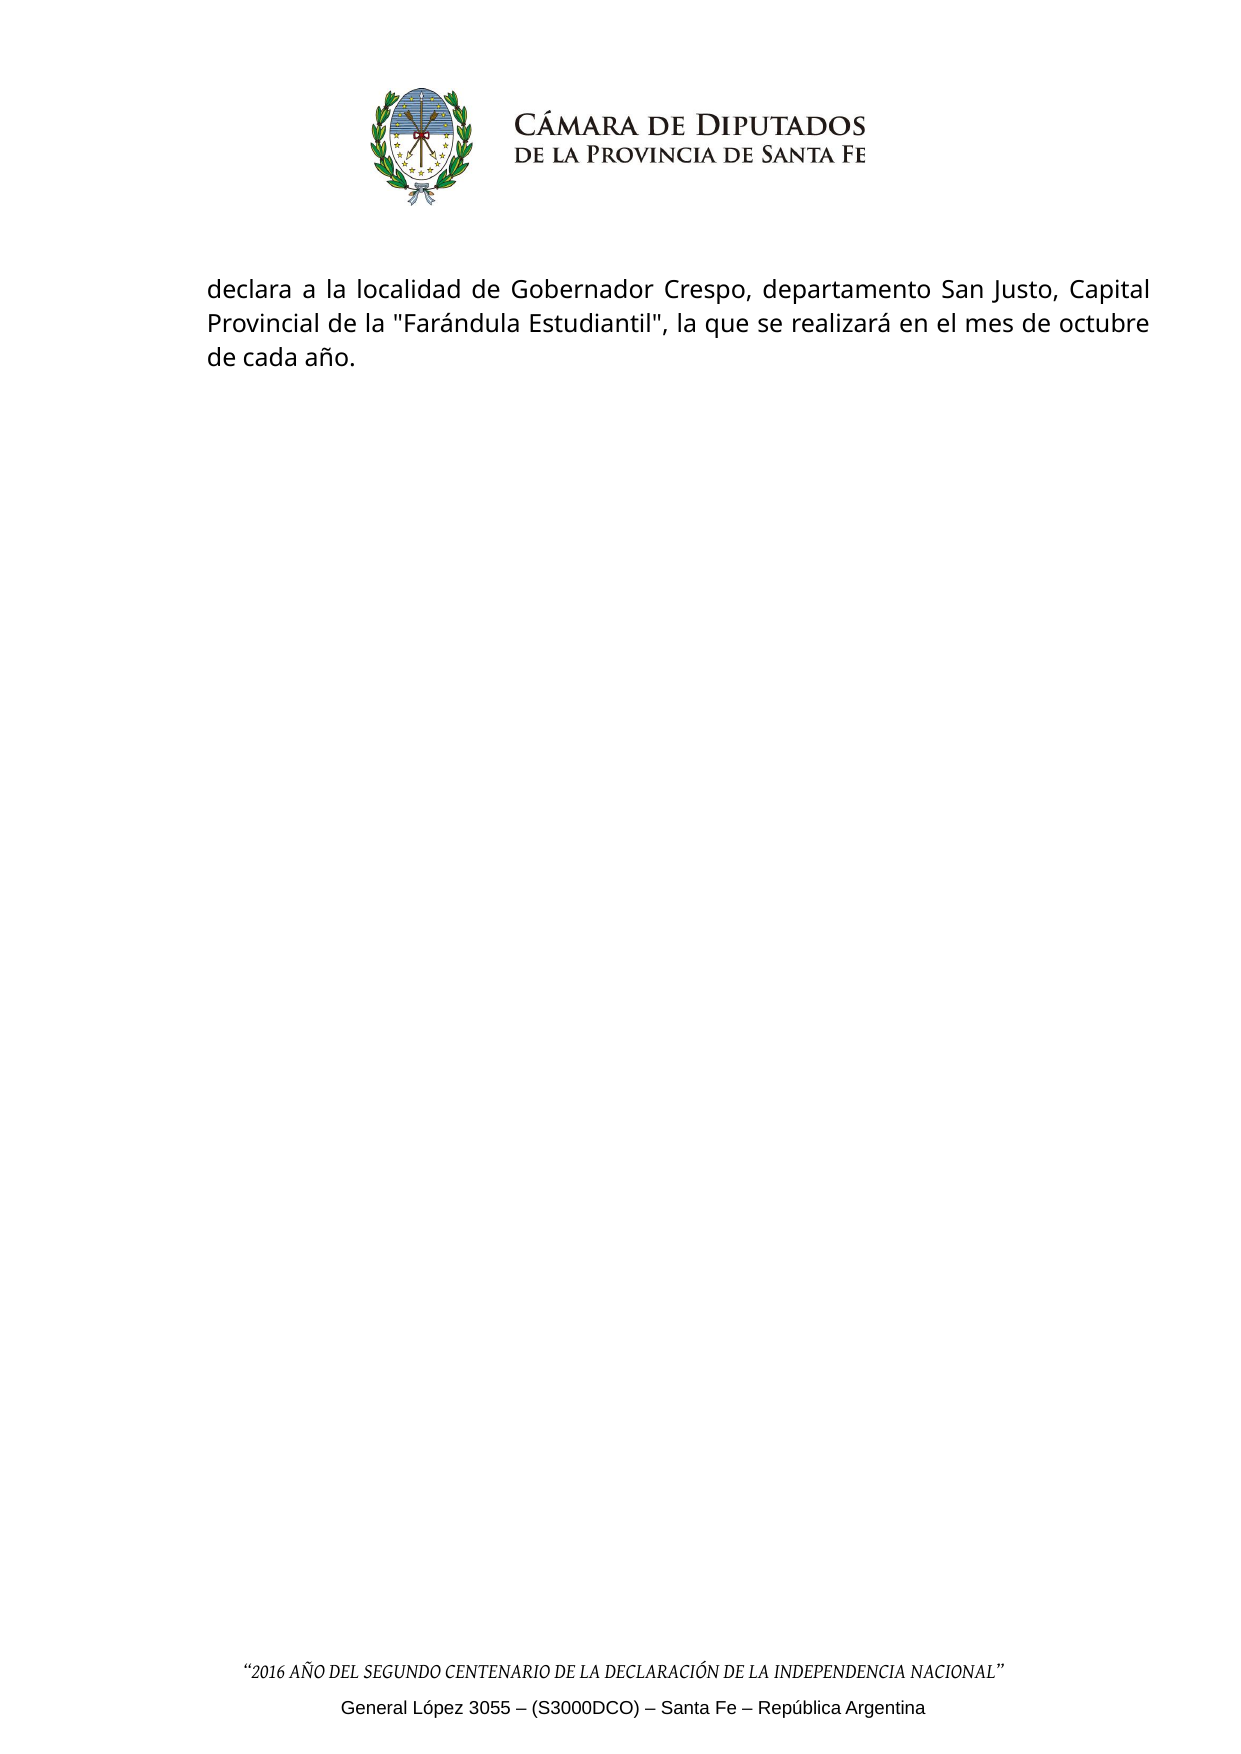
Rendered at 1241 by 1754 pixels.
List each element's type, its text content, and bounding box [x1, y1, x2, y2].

picture [370, 88, 866, 210]
text declara a la localidad de Gobernador Crespo, departamento San Justo, Capital Provincial de la "Farándula Estudiantil", la que se realizará en el mes de octubre de cada año. [207, 272, 1152, 374]
